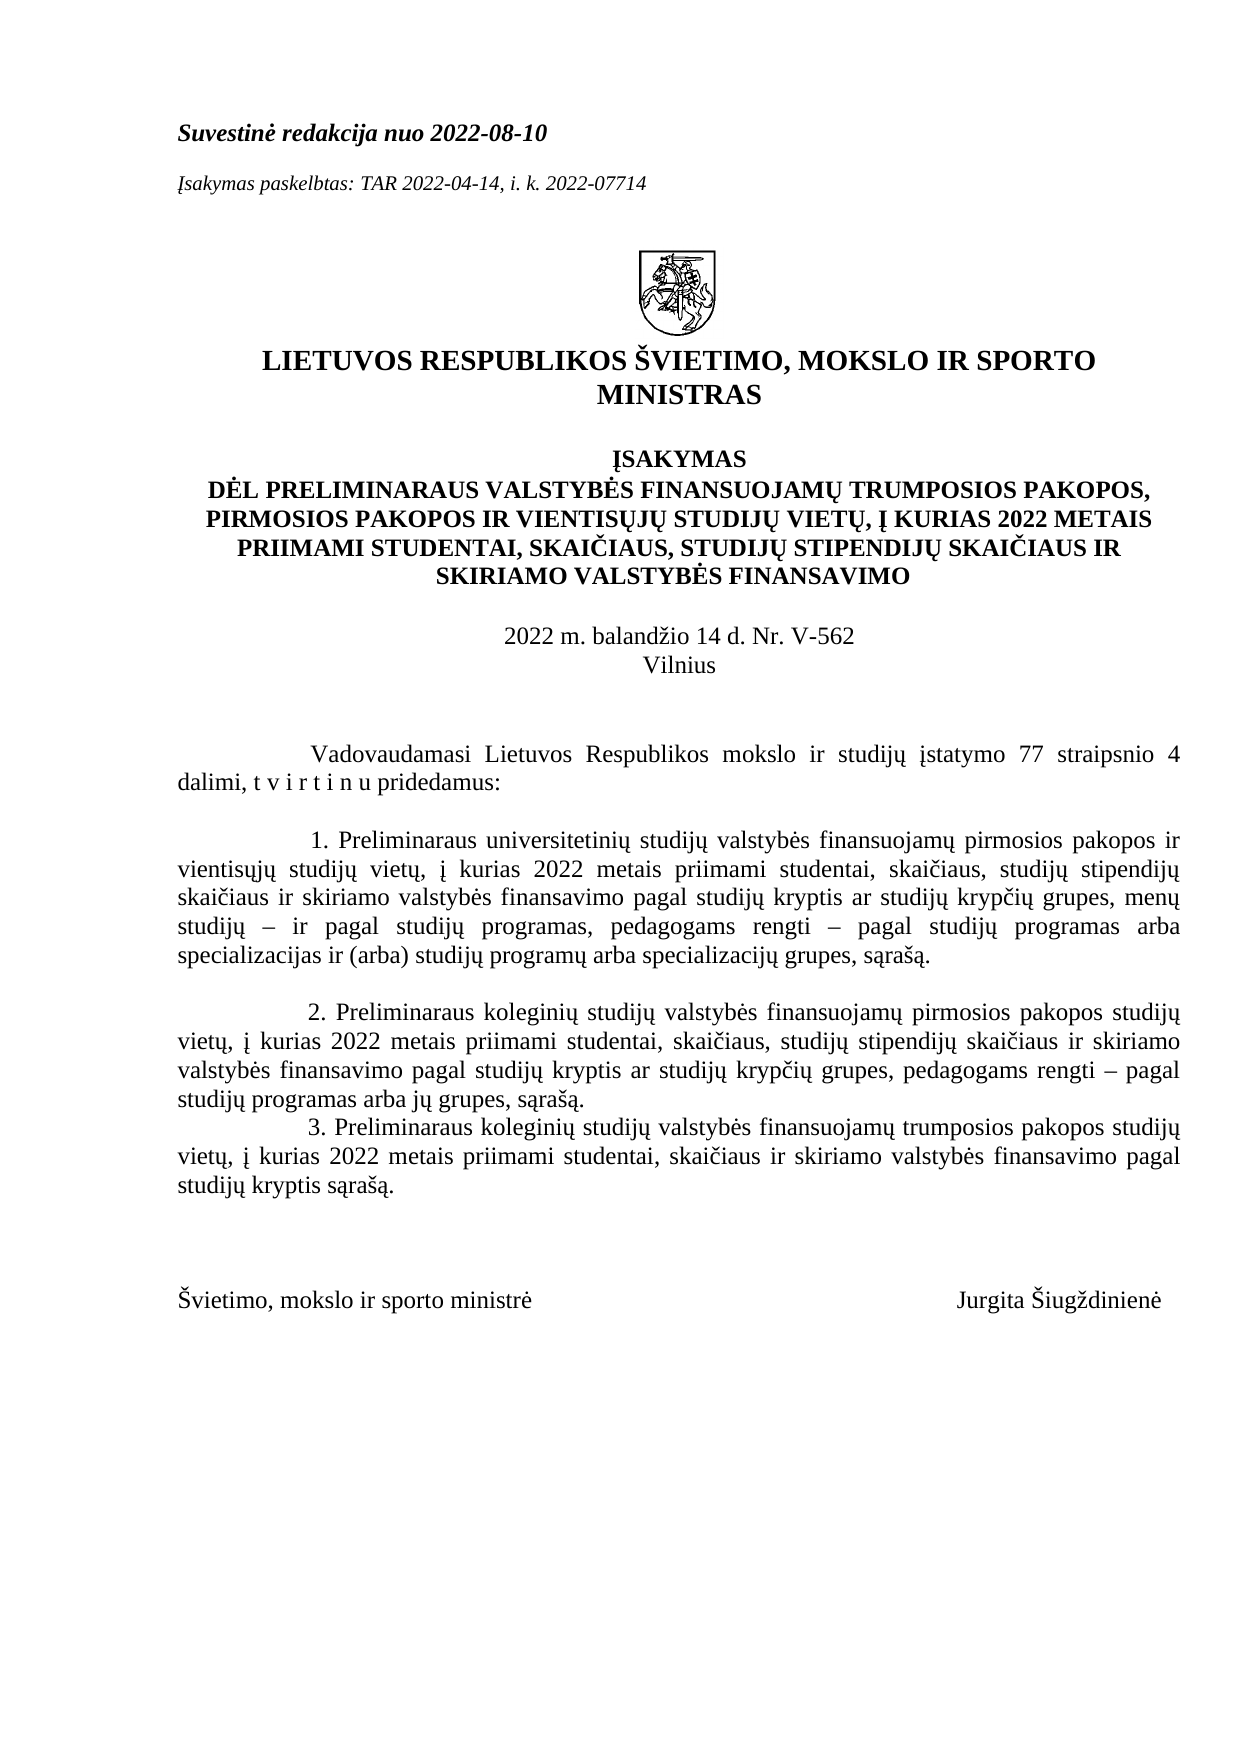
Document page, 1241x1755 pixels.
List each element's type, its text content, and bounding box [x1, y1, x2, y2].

text 2. Preliminaraus koleginių studijų valstybės finansuojamų pirmosios pakopos studijų vietų, į kurias 2022 metais priimami studentai, skaičiaus, studijų stipendijų skaičiaus ir skiriamo valstybės finansavimo pagal studijų kryptis ar studijų krypčių grupes, pedagogams rengti – pagal studijų programas arba jų grupes, sąrašą. [177, 997, 1181, 1112]
text 1. Preliminaraus universitetinių studijų valstybės finansuojamų pirmosios pakopos ir vientisųjų studijų vietų, į kurias 2022 metais priimami studentai, skaičiaus, studijų stipendijų skaičiaus ir skiriamo valstybės finansavimo pagal studijų kryptis ar studijų krypčių grupes, menų studijų – ir pagal studijų programas, pedagogams rengti – pagal studijų programas arba specializacijas ir (arba) studijų programų arba specializacijų grupes, sąrašą. [177, 825, 1181, 969]
text 3. Preliminaraus koleginių studijų valstybės finansuojamų trumposios pakopos studijų vietų, į kurias 2022 metais priimami studentai, skaičiaus ir skiriamo valstybės finansavimo pagal studijų kryptis sąrašą. [177, 1112, 1181, 1199]
text DĖL PRELIMINARAUS VALSTYBĖS FINANSUOJAMŲ TRUMPOSIOS PAKOPOS, PIRMOSIOS PAKOPOS IR VIENTISŲJŲ STUDIJŲ VIETŲ, Į KURIAS 2022 METAIS PRIIMAMI STUDENTAI, SKAIČIAUS, studijų stipendijų skaičiaus ir skiriamo valstybės finansavimo [177, 475, 1181, 590]
text LIETUVOS RESPUBLIKOS ŠVIETIMO, MOKSLO IR SPORTO MINISTRAS [177, 343, 1181, 410]
text Vilnius [177, 650, 1181, 679]
text Įsakymas paskelbtas: TAR 2022-04-14, i. k. 2022-07714 [177, 171, 1181, 195]
text Vadovaudamasi Lietuvos Respublikos mokslo ir studijų įstatymo 77 straipsnio 4 dalimi, t v i r t i n u pridedamus: [177, 739, 1181, 796]
subtitle 2022 m. balandžio 14 d. Nr. V-562 [177, 621, 1181, 650]
text ĮSAKYMAS [177, 444, 1181, 473]
text Suvestinė redakcija nuo 2022-08-10 [177, 118, 1181, 147]
text Švietimo, mokslo ir sporto ministrė Jurgita Šiugždinienė [177, 1285, 1181, 1314]
